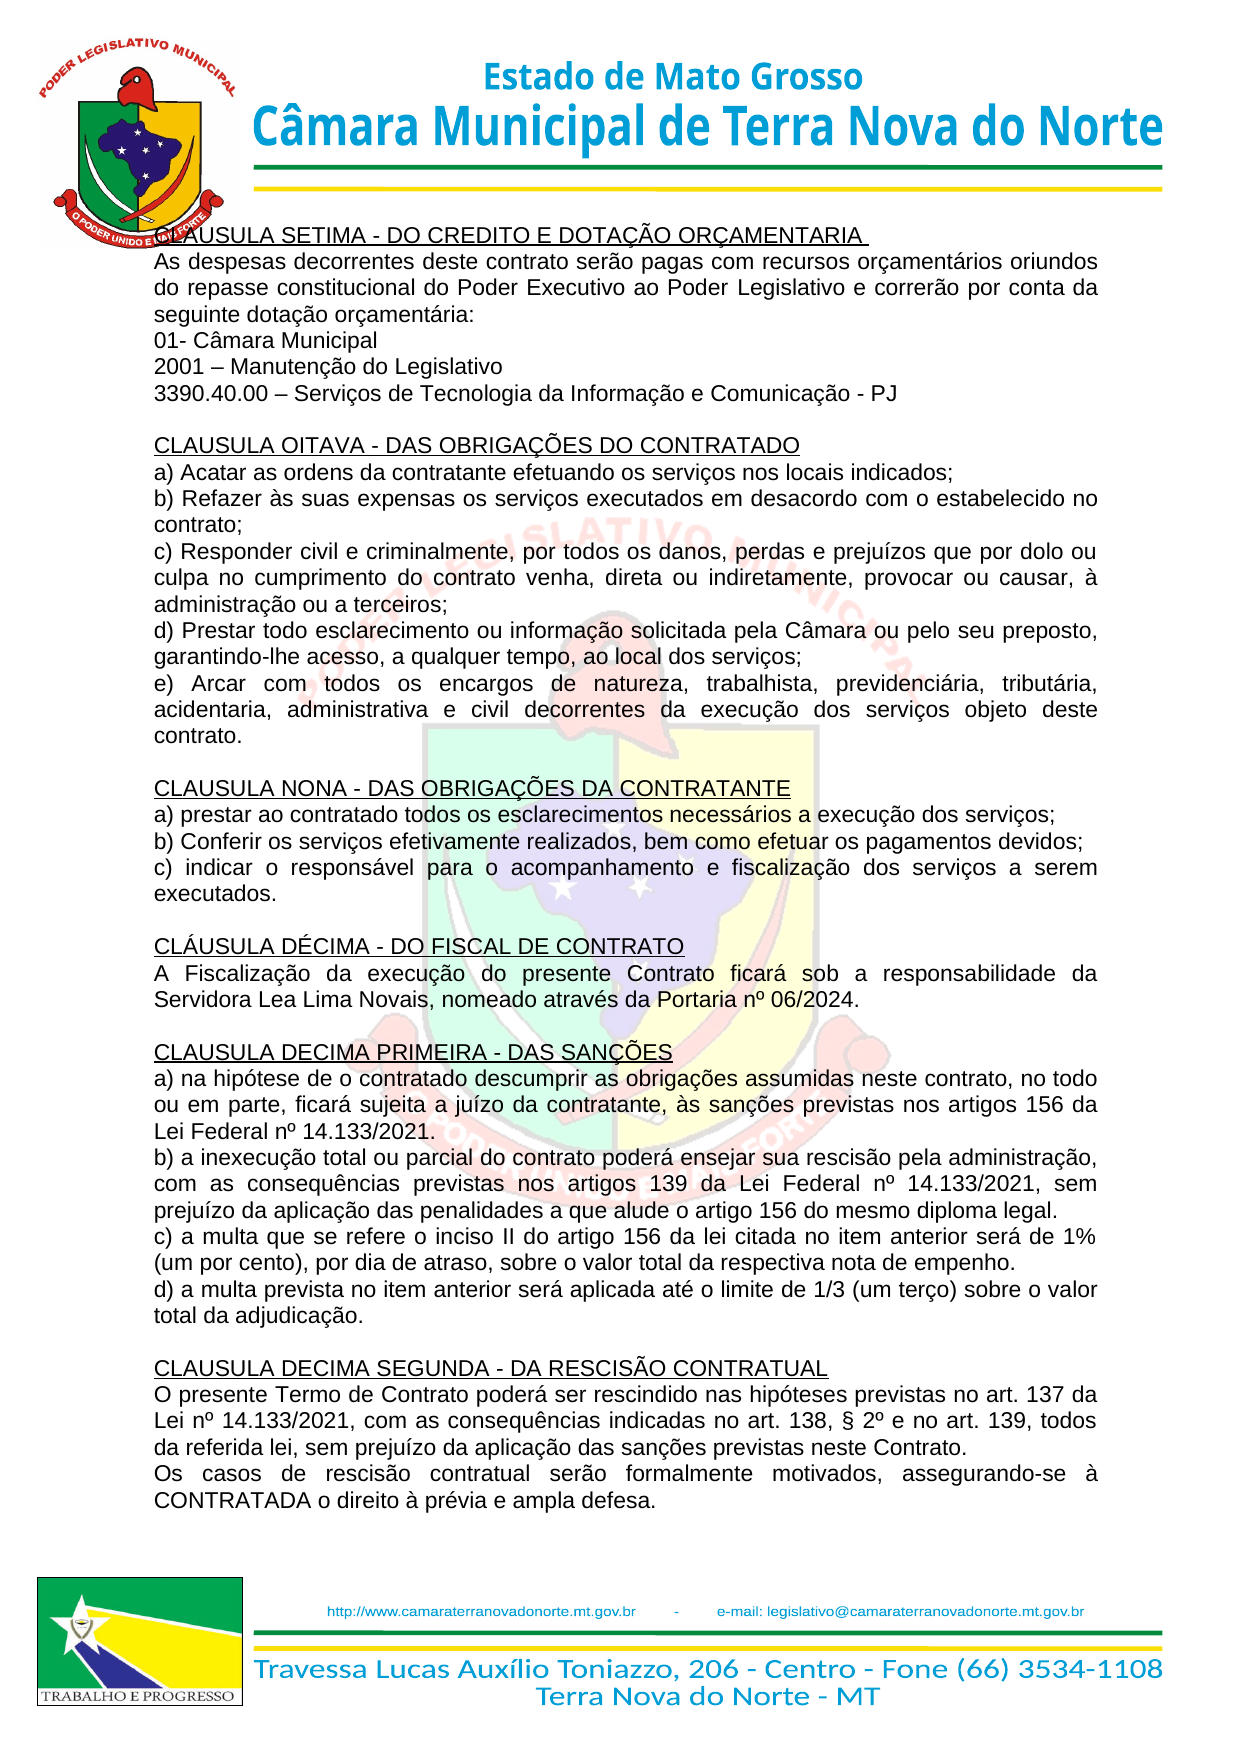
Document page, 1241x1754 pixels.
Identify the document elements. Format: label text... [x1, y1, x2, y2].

text a) prestar ao contratado todos os esclarecimentos necessários a execução dos serviços; [947, 801, 1098, 828]
text c) indicar o responsável para o acompanhamento e fiscalização dos serviços a serem executados. [947, 854, 1098, 907]
text CLAUSULA SETIMA - DO CREDITO E DOTAÇÃO ORÇAMENTARIA [241, 222, 1098, 248]
text e) Arcar com todos os encargos de natureza, trabalhista, previdenciária, tributária, acidentaria, administrativa e civil decorrentes da execução dos serviços objeto deste contrato. [153, 669, 284, 749]
text CLAUSULA DECIMA PRIMEIRA - DAS SANÇÕES [947, 1038, 1098, 1065]
text a) Acatar as ordens da contratante efetuando os serviços nos locais indicados; [153, 459, 1098, 485]
text b) a inexecução total ou parcial do contrato poderá ensejar sua rescisão pela administração, com as consequências previstas nos artigos 139 da Lei Federal nº 14.133/2021, sem prejuízo da aplicação das penalidades a que alude o artigo 156 do mesmo diploma legal. [153, 1144, 288, 1223]
text d) Prestar todo esclarecimento ou informação solicitada pela Câmara ou pelo seu preposto, garantindo-lhe acesso, a qualquer tempo, ao local dos serviços; [153, 617, 284, 669]
text CLAUSULA DECIMA SEGUNDA - DA RESCISÃO CONTRATUAL [153, 1355, 1098, 1381]
text Os casos de rescisão contratual serão formalmente motivados, assegurando-se à CONTRATADA o direito à prévia e ampla defesa. [153, 1460, 1098, 1513]
text CLÁUSULA DÉCIMA - DO FISCAL DE CONTRATO [947, 933, 1098, 959]
text 3390.40.00 – Serviços de Tecnologia da Informação e Comunicação - PJ [153, 380, 1098, 406]
text b) a inexecução total ou parcial do contrato poderá ensejar sua rescisão pela administração, com as consequências previstas nos artigos 139 da Lei Federal nº 14.133/2021, sem prejuízo da aplicação das penalidades a que alude o artigo 156 do mesmo diploma legal. [938, 1144, 1098, 1223]
text CLAUSULA DECIMA PRIMEIRA - DAS SANÇÕES [153, 1038, 284, 1061]
picture [38, 1578, 242, 1705]
text As despesas decorrentes deste contrato serão pagas com recursos orçamentários oriundos do repasse constitucional do Poder Executivo ao Poder Legislativo e correrão por conta da seguinte dotação orçamentária: [153, 248, 1098, 327]
text c) Responder civil e criminalmente, por todos os danos, perdas e prejuízos que por dolo ou culpa no cumprimento do contrato venha, direta ou indiretamente, provocar ou causar, à administração ou a terceiros; [153, 538, 284, 617]
text A Fiscalização da execução do presente Contrato ficará sob a responsabilidade da Servidora Lea Lima Novais, nomeado através da Portaria nº 06/2024. [947, 959, 1098, 1012]
text A Fiscalização da execução do presente Contrato ficará sob a responsabilidade da Servidora Lea Lima Novais, nomeado através da Portaria nº 06/2024. [153, 959, 284, 1012]
text a) prestar ao contratado todos os esclarecimentos necessários a execução dos serviços; [153, 801, 284, 828]
text b) Refazer às suas expensas os serviços executados em desacordo com o estabelecido no contrato; [153, 485, 1098, 538]
picture [35, 36, 241, 251]
text c) Responder civil e criminalmente, por todos os danos, perdas e prejuízos que por dolo ou culpa no cumprimento do contrato venha, direta ou indiretamente, provocar ou causar, à administração ou a terceiros; [947, 538, 1098, 617]
text CLÁUSULA DÉCIMA - DO FISCAL DE CONTRATO [153, 933, 284, 956]
text CLAUSULA NONA - DAS OBRIGAÇÕES DA CONTRATANTE [947, 775, 1098, 801]
text c) indicar o responsável para o acompanhamento e fiscalização dos serviços a serem executados. [153, 854, 284, 907]
text d) Prestar todo esclarecimento ou informação solicitada pela Câmara ou pelo seu preposto, garantindo-lhe acesso, a qualquer tempo, ao local dos serviços; [947, 617, 1098, 669]
text O presente Termo de Contrato poderá ser rescindido nas hipóteses previstas no art. 137 da Lei nº 14.133/2021, com as consequências indicadas no art. 138, § 2º e no art. 139, todos da referida lei, sem prejuízo da aplicação das sanções previstas neste Contrato. [153, 1381, 1098, 1460]
text a) na hipótese de o contratado descumprir as obrigações assumidas neste contrato, no todo ou em parte, ficará sujeita a juízo da contratante, às sanções previstas nos artigos 156 da Lei Federal nº 14.133/2021. [947, 1065, 1098, 1144]
text b) Conferir os serviços efetivamente realizados, bem como efetuar os pagamentos devidos; [153, 828, 284, 854]
text c) a multa que se refere o inciso II do artigo 156 da lei citada no item anterior será de 1% (um por cento), por dia de atraso, sobre o valor total da respectiva nota de empenho. [153, 1223, 1098, 1276]
text b) Conferir os serviços efetivamente realizados, bem como efetuar os pagamentos devidos; [947, 828, 1098, 854]
text CLAUSULA NONA - DAS OBRIGAÇÕES DA CONTRATANTE [153, 775, 284, 798]
text 2001 – Manutenção do Legislativo [153, 353, 1098, 380]
text d) a multa prevista no item anterior será aplicada até o limite de 1/3 (um terço) sobre o valor total da adjudicação. [153, 1276, 1098, 1328]
text e) Arcar com todos os encargos de natureza, trabalhista, previdenciária, tributária, acidentaria, administrativa e civil decorrentes da execução dos serviços objeto deste contrato. [947, 669, 1098, 749]
text 01- Câmara Municipal [153, 327, 1098, 353]
text CLAUSULA OITAVA - DAS OBRIGAÇÕES DO CONTRATADO [153, 432, 1098, 459]
picture [836, 1606, 849, 1613]
text a) na hipótese de o contratado descumprir as obrigações assumidas neste contrato, no todo ou em parte, ficará sujeita a juízo da contratante, às sanções previstas nos artigos 156 da Lei Federal nº 14.133/2021. [153, 1065, 284, 1144]
